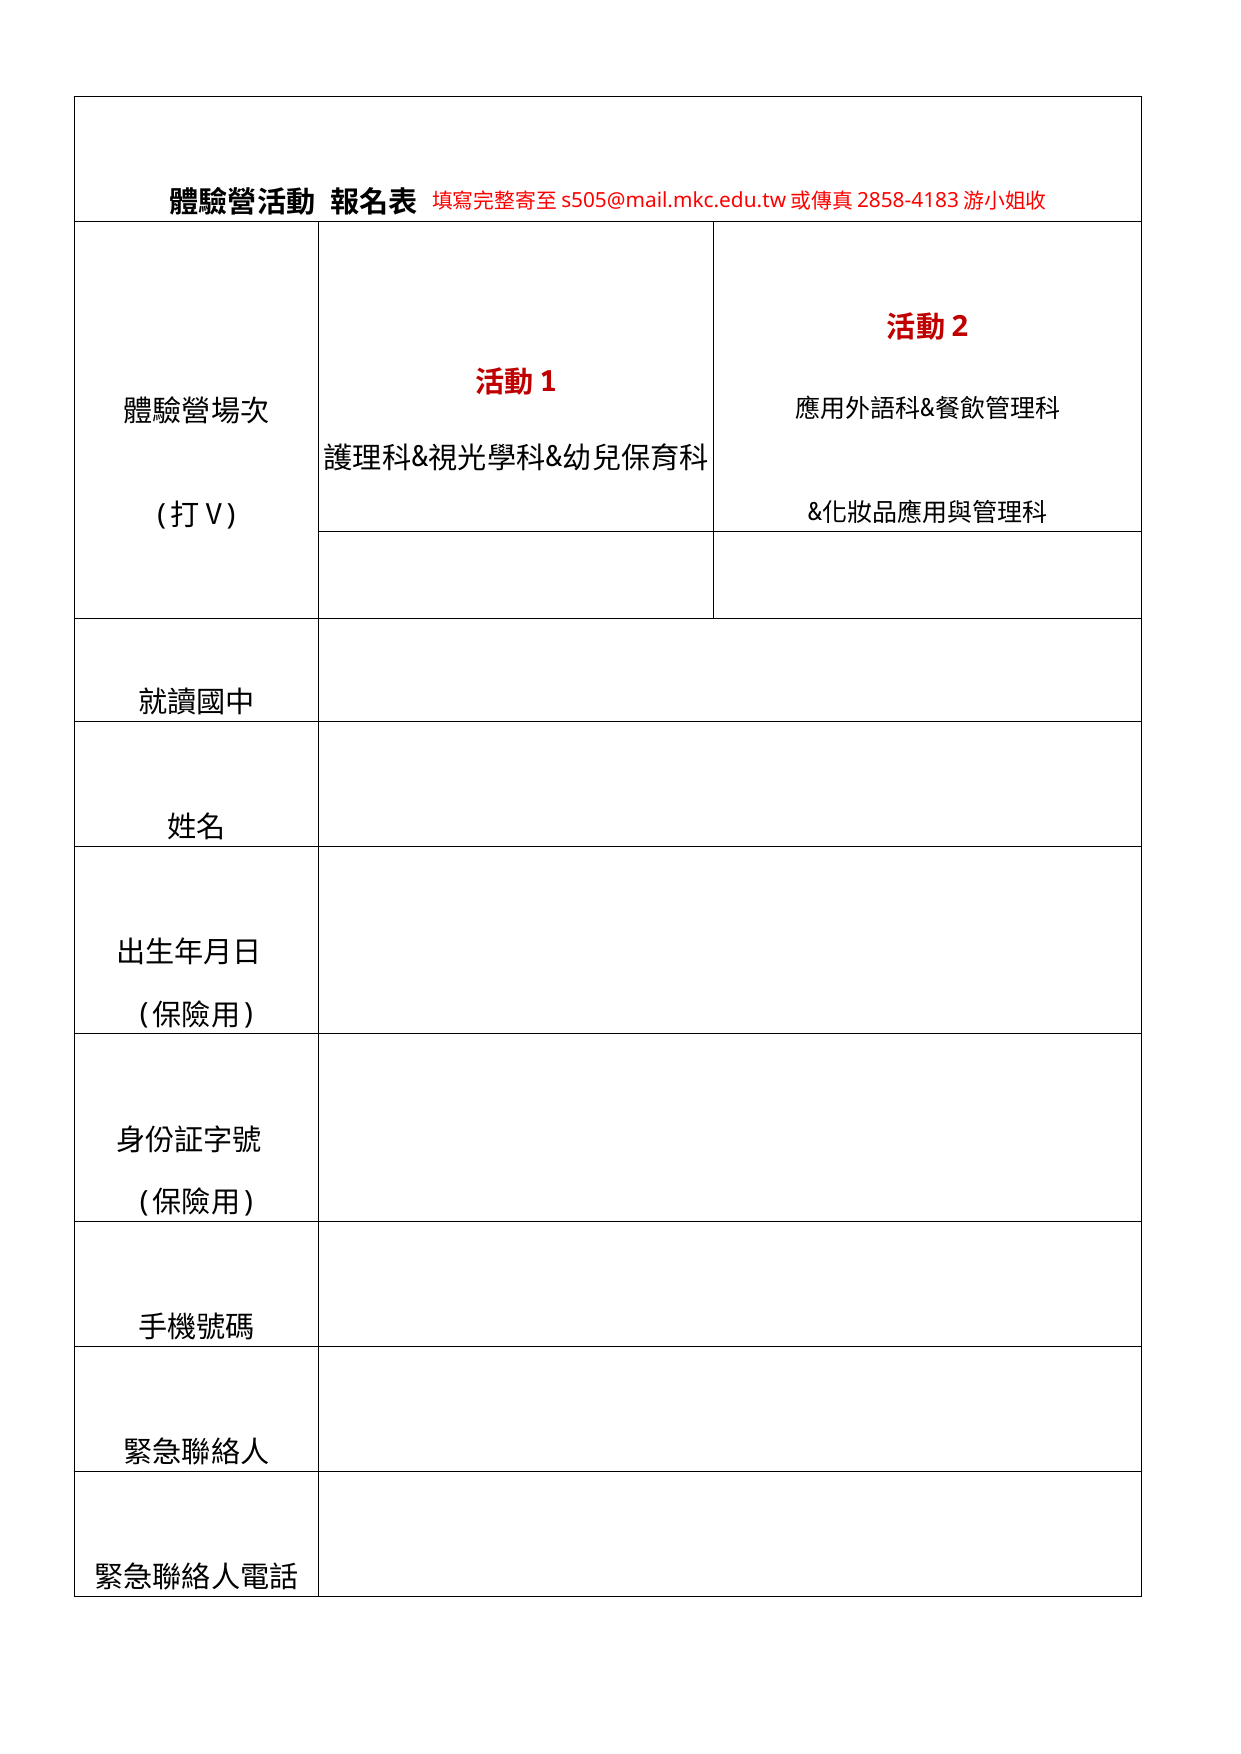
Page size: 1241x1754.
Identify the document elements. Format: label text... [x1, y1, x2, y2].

table_cell [319, 1222, 1141, 1346]
table_cell 身份証字號 (保險用) [75, 1034, 318, 1221]
table_cell 姓名 [75, 722, 318, 846]
table_cell [319, 1472, 1141, 1596]
table_cell 手機號碼 [75, 1222, 318, 1346]
table_cell 活動2 應用外語科&餐飲管理科 &化妝品應用與管理科 [714, 222, 1141, 531]
table_cell 活動1 護理科&視光學科&幼兒保育科 [319, 222, 713, 531]
table_header 體驗營活動 報名表 填寫完整寄至s505@mail.mkc.edu.tw或傳真2858-4183游小姐收 [75, 97, 1141, 221]
table_cell [714, 532, 1141, 617]
table_cell [319, 1034, 1141, 1221]
table_cell [319, 1347, 1141, 1471]
table_cell 出生年月日 (保險用) [75, 847, 318, 1033]
table_cell 就讀國中 [75, 619, 318, 721]
table_cell 體驗營場次 (打V) [75, 222, 318, 617]
table_cell [319, 847, 1141, 1033]
table_cell 緊急聯絡人 [75, 1347, 318, 1471]
table_cell [319, 532, 713, 617]
table_cell [319, 722, 1141, 846]
table_cell [319, 619, 1141, 721]
table_cell 緊急聯絡人電話 [75, 1472, 318, 1596]
